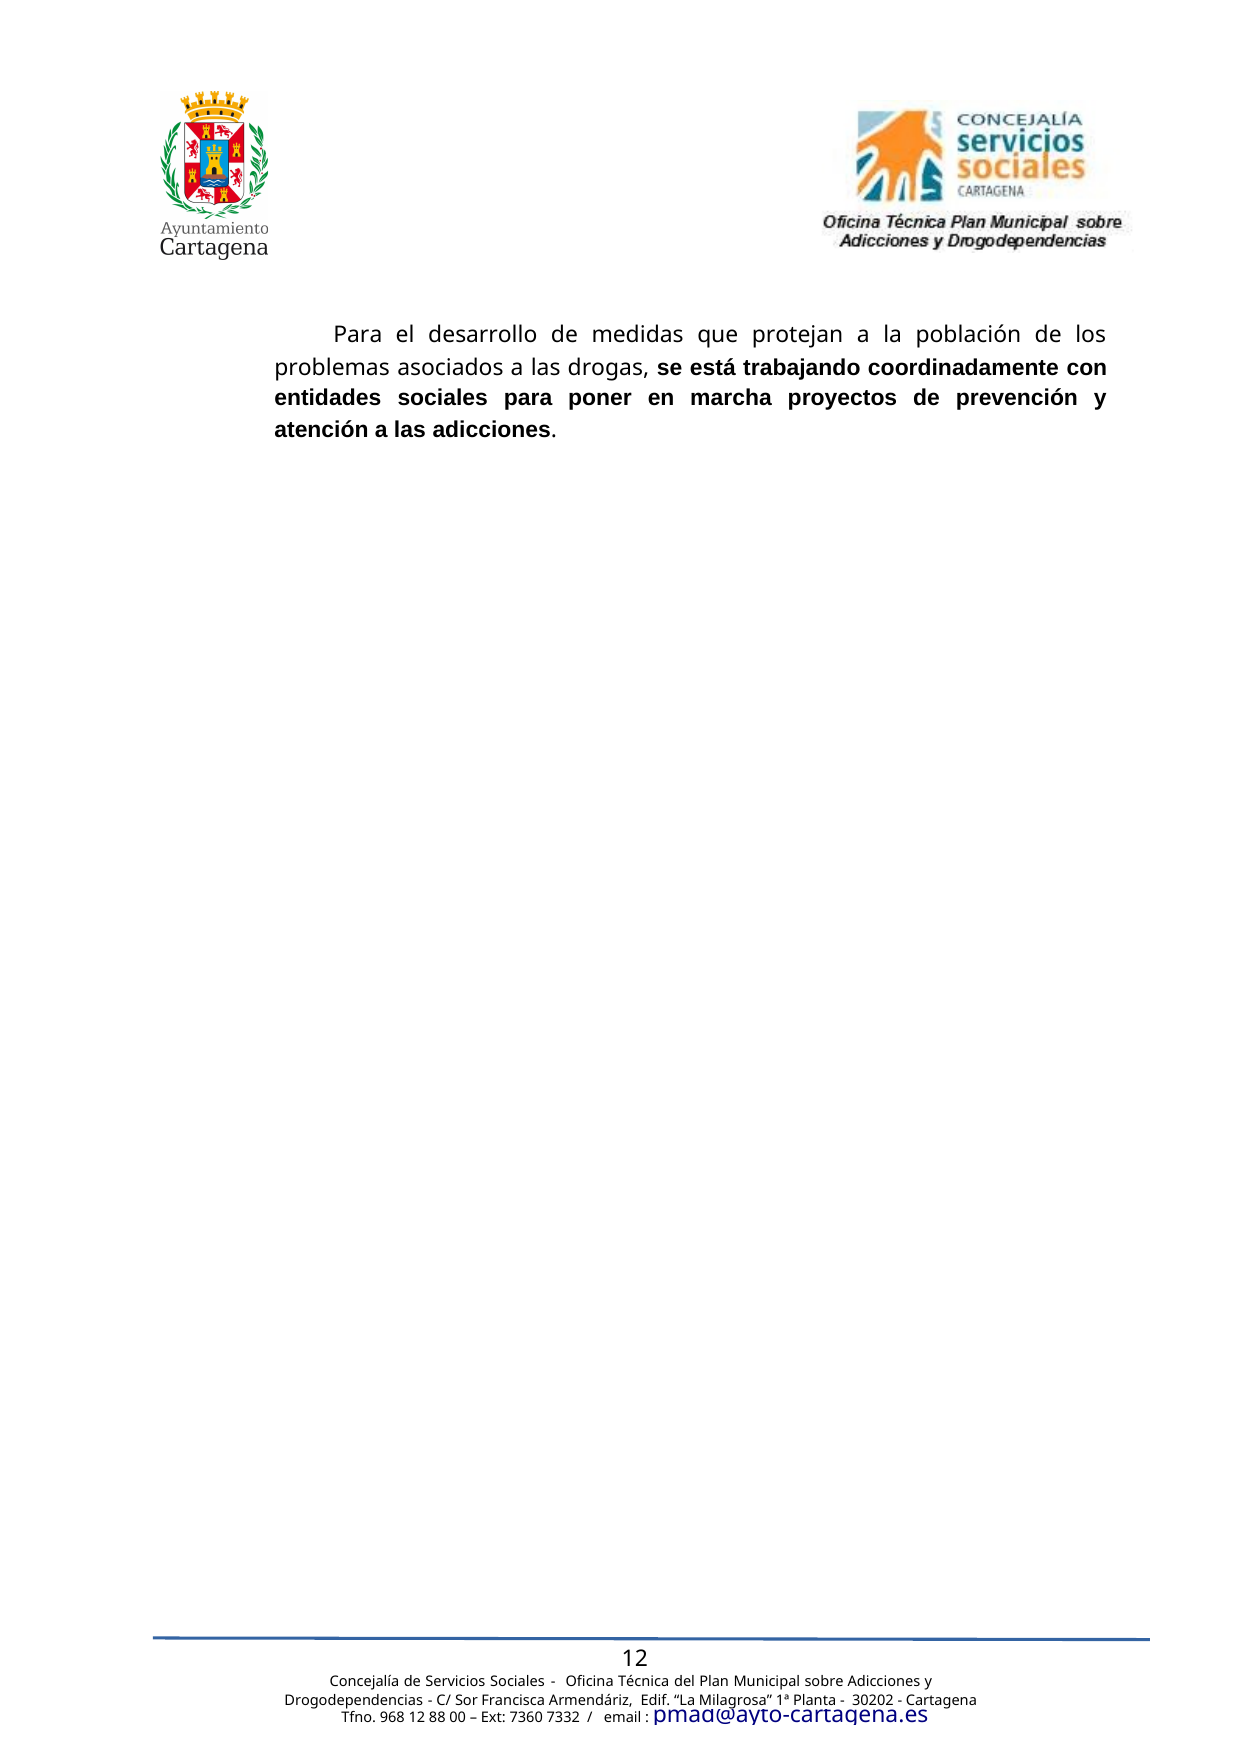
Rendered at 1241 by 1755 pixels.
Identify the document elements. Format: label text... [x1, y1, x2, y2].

text Para el desarrollo de medidas que protejan a la población de los problemas asociados a las drogas, se está trabajando coordinadamente con entidades sociales para poner en marcha proyectos de prevención y atención a las adicciones. [274, 318, 1107, 444]
